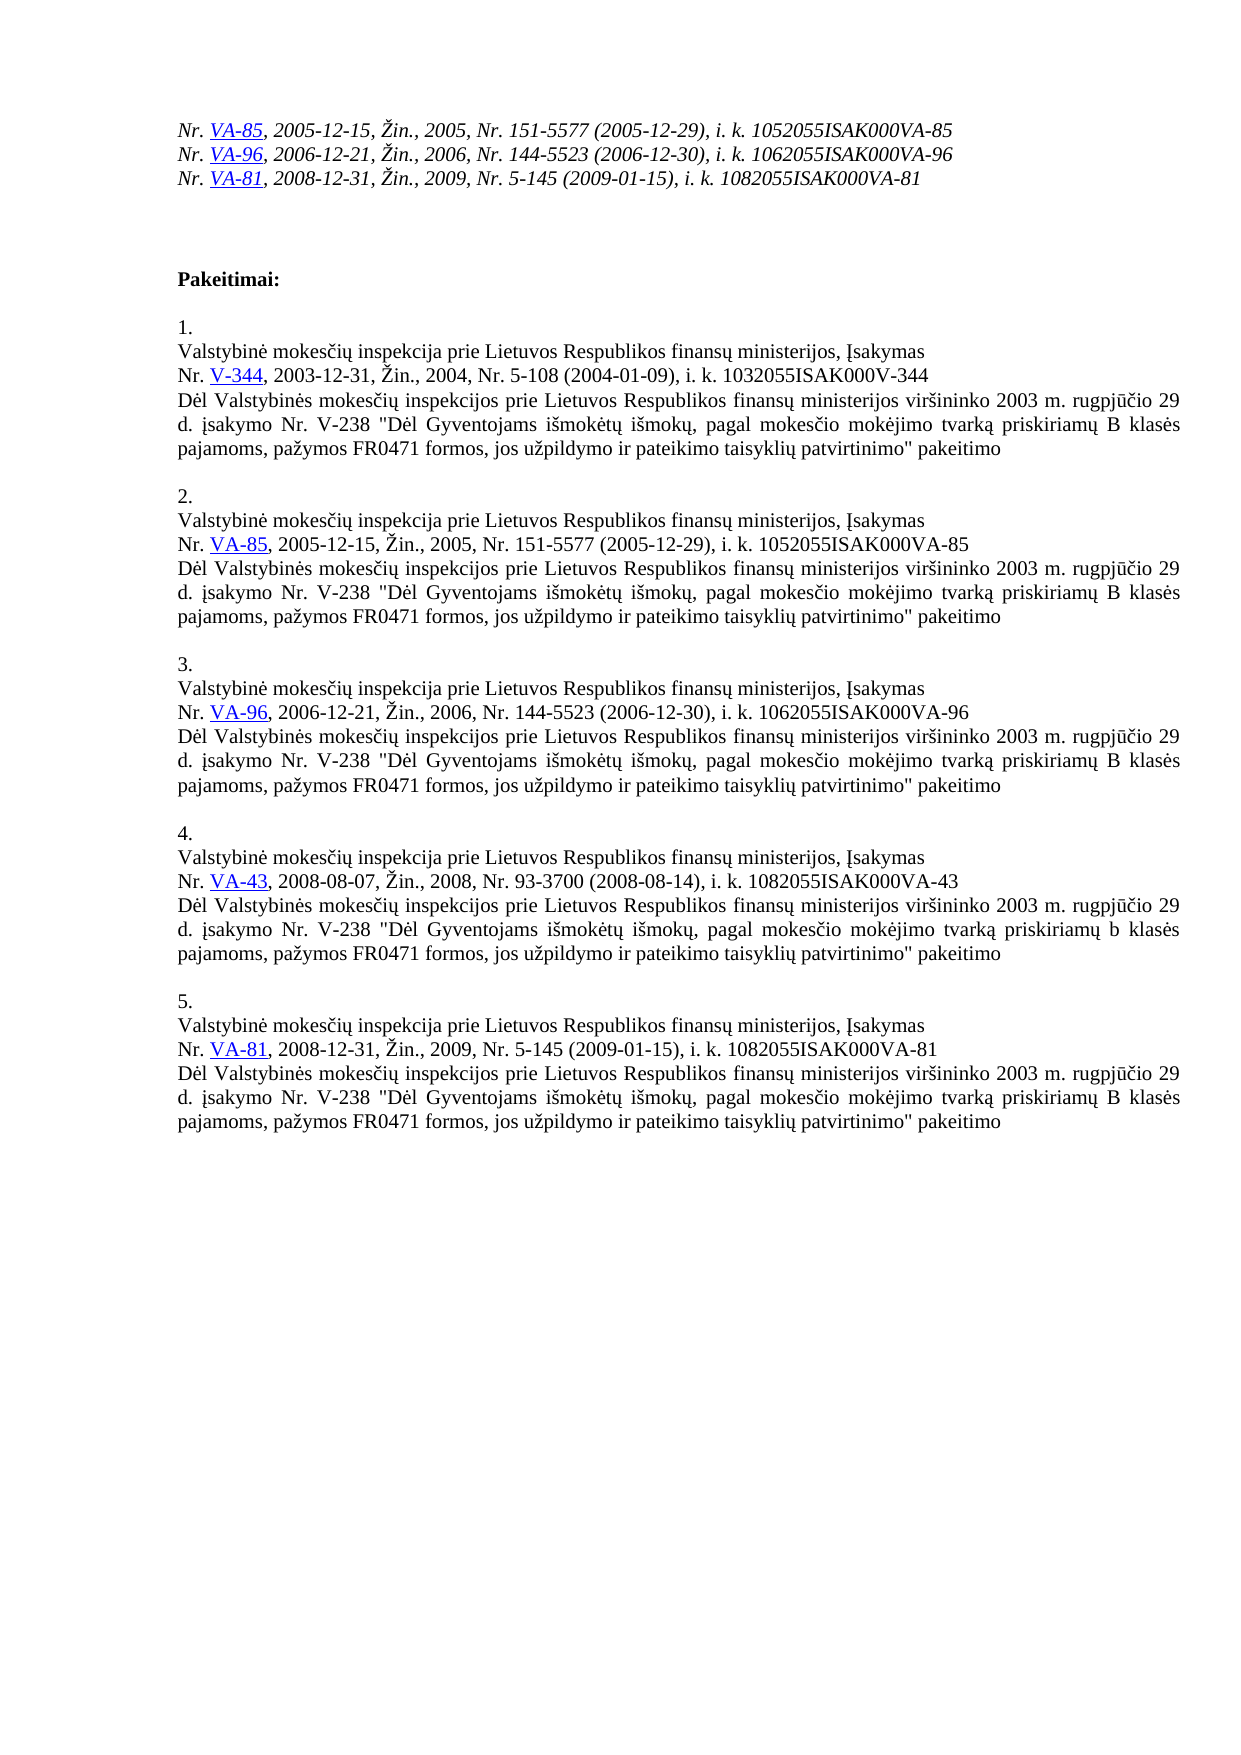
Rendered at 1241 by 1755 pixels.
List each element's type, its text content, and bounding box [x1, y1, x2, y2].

text Valstybinė mokesčių inspekcija prie Lietuvos Respublikos finansų ministerijos, Įsakymas [177, 676, 1181, 700]
text 3. [177, 652, 1181, 676]
text Dėl Valstybinės mokesčių inspekcijos prie Lietuvos Respublikos finansų ministerijos viršininko 2003 m. rugpjūčio 29 d. įsakymo Nr. V-238 "Dėl Gyventojams išmokėtų išmokų, pagal mokesčio mokėjimo tvarką priskiriamų B klasės pajamoms, pažymos FR0471 formos, jos užpildymo ir pateikimo taisyklių patvirtinimo" pakeitimo [177, 1061, 1181, 1133]
text Nr. VA-96, 2006-12-21, Žin., 2006, Nr. 144-5523 (2006-12-30), i. k. 1062055ISAK000VA-96 [177, 142, 1181, 166]
text Nr. VA-81, 2008-12-31, Žin., 2009, Nr. 5-145 (2009-01-15), i. k. 1082055ISAK000VA-81 [177, 1037, 1181, 1061]
text Nr. V-344, 2003-12-31, Žin., 2004, Nr. 5-108 (2004-01-09), i. k. 1032055ISAK000V-344 [177, 363, 1181, 387]
text Dėl Valstybinės mokesčių inspekcijos prie Lietuvos Respublikos finansų ministerijos viršininko 2003 m. rugpjūčio 29 d. įsakymo Nr. V-238 "Dėl Gyventojams išmokėtų išmokų, pagal mokesčio mokėjimo tvarką priskiriamų B klasės pajamoms, pažymos FR0471 formos, jos užpildymo ir pateikimo taisyklių patvirtinimo" pakeitimo [177, 387, 1181, 460]
text Valstybinė mokesčių inspekcija prie Lietuvos Respublikos finansų ministerijos, Įsakymas [177, 508, 1181, 532]
text Dėl Valstybinės mokesčių inspekcijos prie Lietuvos Respublikos finansų ministerijos viršininko 2003 m. rugpjūčio 29 d. įsakymo Nr. V-238 "Dėl Gyventojams išmokėtų išmokų, pagal mokesčio mokėjimo tvarką priskiriamų B klasės pajamoms, pažymos FR0471 formos, jos užpildymo ir pateikimo taisyklių patvirtinimo" pakeitimo [177, 724, 1181, 797]
text Nr. VA-43, 2008-08-07, Žin., 2008, Nr. 93-3700 (2008-08-14), i. k. 1082055ISAK000VA-43 [177, 869, 1181, 893]
text 1. [177, 315, 1181, 339]
text Dėl Valstybinės mokesčių inspekcijos prie Lietuvos Respublikos finansų ministerijos viršininko 2003 m. rugpjūčio 29 d. įsakymo Nr. V-238 "Dėl Gyventojams išmokėtų išmokų, pagal mokesčio mokėjimo tvarką priskiriamų B klasės pajamoms, pažymos FR0471 formos, jos užpildymo ir pateikimo taisyklių patvirtinimo" pakeitimo [177, 556, 1181, 628]
text Nr. VA-85, 2005-12-15, Žin., 2005, Nr. 151-5577 (2005-12-29), i. k. 1052055ISAK000VA-85 [177, 118, 1181, 142]
text Nr. VA-85, 2005-12-15, Žin., 2005, Nr. 151-5577 (2005-12-29), i. k. 1052055ISAK000VA-85 [177, 532, 1181, 556]
text Pakeitimai: [177, 267, 1181, 291]
text Nr. VA-96, 2006-12-21, Žin., 2006, Nr. 144-5523 (2006-12-30), i. k. 1062055ISAK000VA-96 [177, 700, 1181, 724]
text 4. [177, 821, 1181, 845]
text 5. [177, 989, 1181, 1013]
text 2. [177, 484, 1181, 508]
text Dėl Valstybinės mokesčių inspekcijos prie Lietuvos Respublikos finansų ministerijos viršininko 2003 m. rugpjūčio 29 d. įsakymo Nr. V-238 "Dėl Gyventojams išmokėtų išmokų, pagal mokesčio mokėjimo tvarką priskiriamų b klasės pajamoms, pažymos FR0471 formos, jos užpildymo ir pateikimo taisyklių patvirtinimo" pakeitimo [177, 893, 1181, 965]
text Valstybinė mokesčių inspekcija prie Lietuvos Respublikos finansų ministerijos, Įsakymas [177, 845, 1181, 869]
text Valstybinė mokesčių inspekcija prie Lietuvos Respublikos finansų ministerijos, Įsakymas [177, 339, 1181, 363]
text Valstybinė mokesčių inspekcija prie Lietuvos Respublikos finansų ministerijos, Įsakymas [177, 1013, 1181, 1037]
text Nr. VA-81, 2008-12-31, Žin., 2009, Nr. 5-145 (2009-01-15), i. k. 1082055ISAK000VA-81 [177, 166, 1181, 190]
